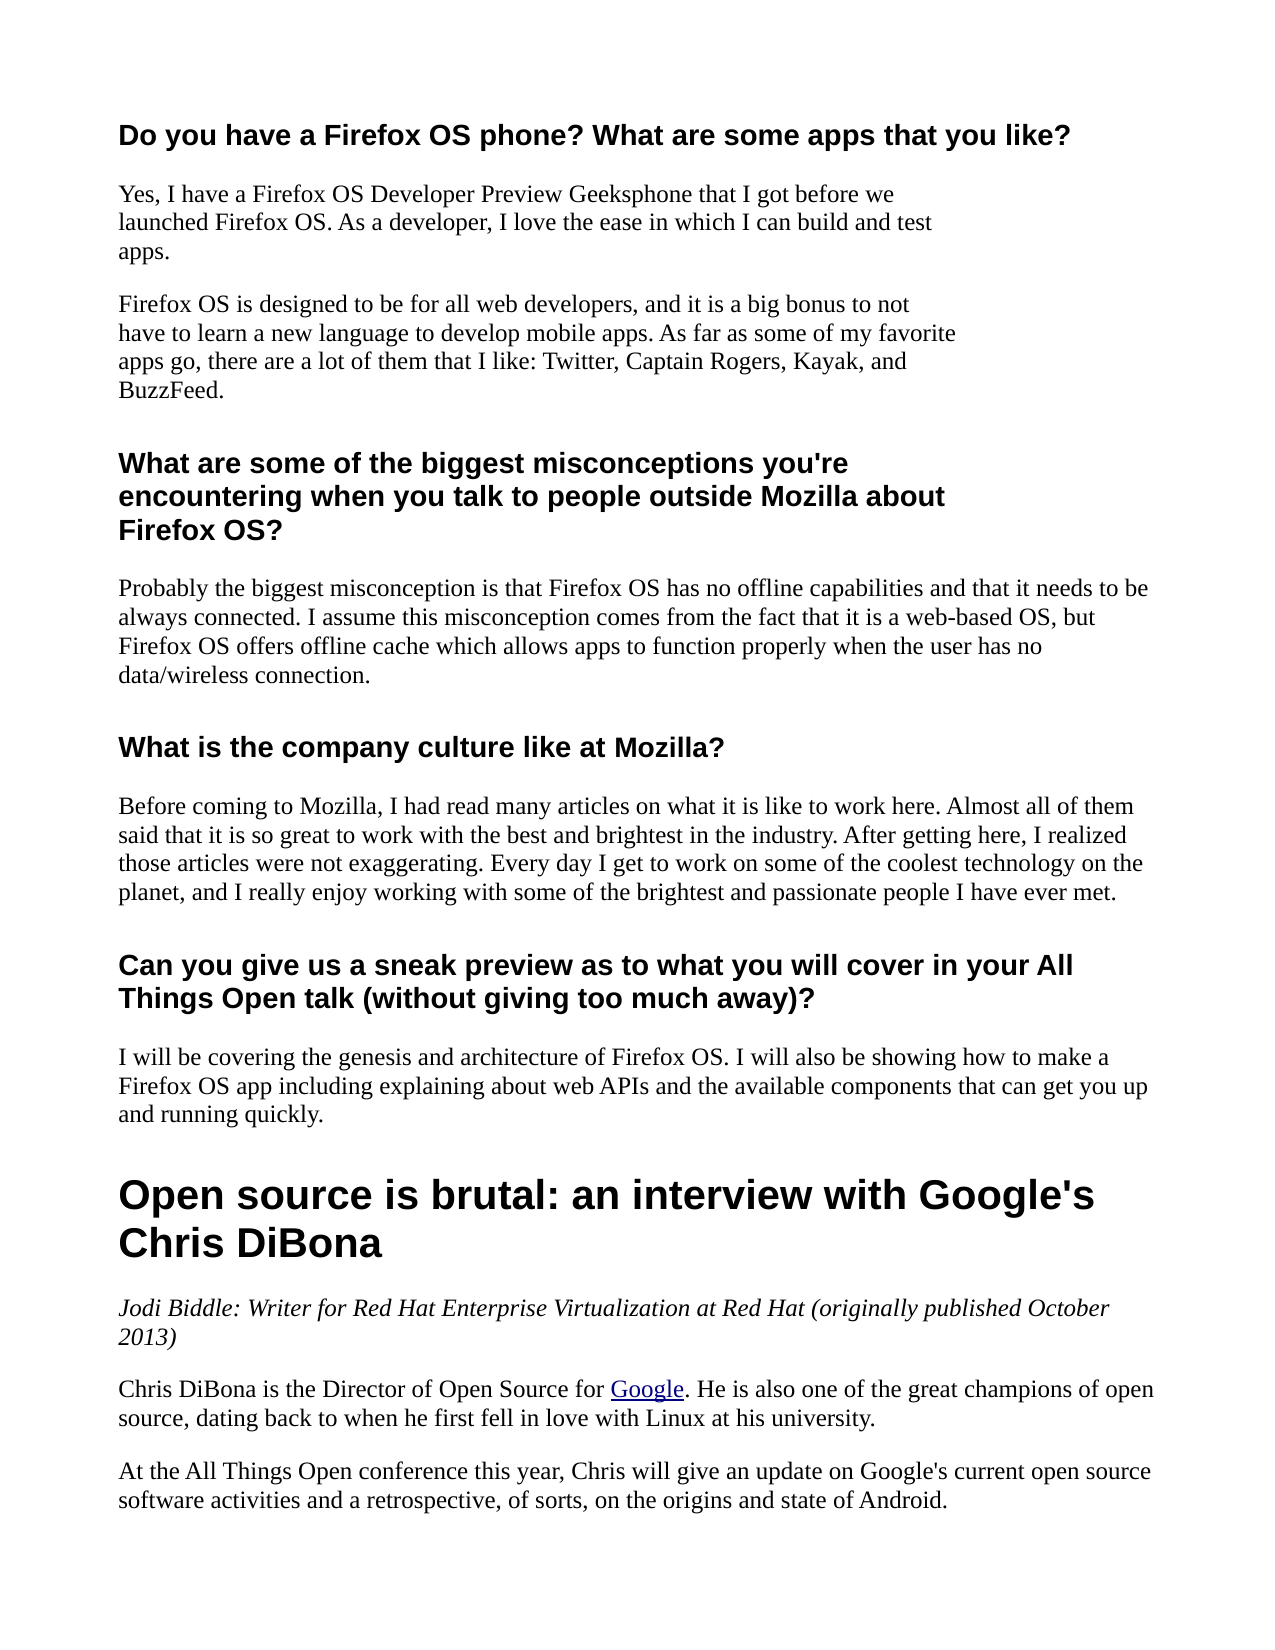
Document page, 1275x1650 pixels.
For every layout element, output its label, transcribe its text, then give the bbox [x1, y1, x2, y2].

text Chris DiBona is the Director of Open Source for Google. He is also one of the great champions of open source, dating back to when he first fell in love with Linux at his university. [118, 1374, 1157, 1432]
text Jodi Biddle: Writer for Red Hat Enterprise Virtualization at Red Hat (originally published October 2013) [118, 1293, 1157, 1351]
text Yes, I have a Firefox OS Developer Preview Geeksphone that I got before we launched Firefox OS. As a developer, I love the ease in which I can build and test apps. [118, 179, 1157, 265]
subtitle What is the company culture like at Mozilla? [118, 730, 1157, 764]
text Before coming to Mozilla, I had read many articles on what it is like to work here. Almost all of them said that it is so great to work with the best and brightest in the industry. After getting here, I realized those articles were not exaggerating. Every day I get to work on some of the coolest technology on the planet, and I really enjoy working with some of the brightest and passionate people I have ever met. [118, 791, 1157, 906]
text At the All Things Open conference this year, Chris will give an update on Google's current open source software activities and a retrospective, of sorts, on the origins and state of Android. [118, 1456, 1157, 1513]
subtitle Do you have a Firefox OS phone? What are some apps that you like? [118, 118, 1157, 152]
subtitle Open source is brutal: an interview with Google's Chris DiBona [118, 1170, 1157, 1266]
text Probably the biggest misconception is that Firefox OS has no offline capabilities and that it needs to be always connected. I assume this misconception comes from the fact that it is a web-based OS, but Firefox OS offers offline cache which allows apps to function properly when the user has no data/wireless connection. [118, 573, 1157, 688]
text I will be covering the genesis and architecture of Firefox OS. I will also be showing how to make a Firefox OS app including explaining about web APIs and the available components that can get you up and running quickly. [118, 1042, 1157, 1128]
subtitle What are some of the biggest misconceptions you're encountering when you talk to people outside Mozilla about Firefox OS? [118, 446, 1157, 546]
subtitle Can you give us a sneak preview as to what you will cover in your All Things Open talk (without giving too much away)? [118, 948, 1157, 1015]
text Firefox OS is designed to be for all web developers, and it is a big bonus to not have to learn a new language to develop mobile apps. As far as some of my favorite apps go, there are a lot of them that I like: Twitter, Captain Rogers, Kayak, and BuzzFeed. [118, 289, 1157, 404]
